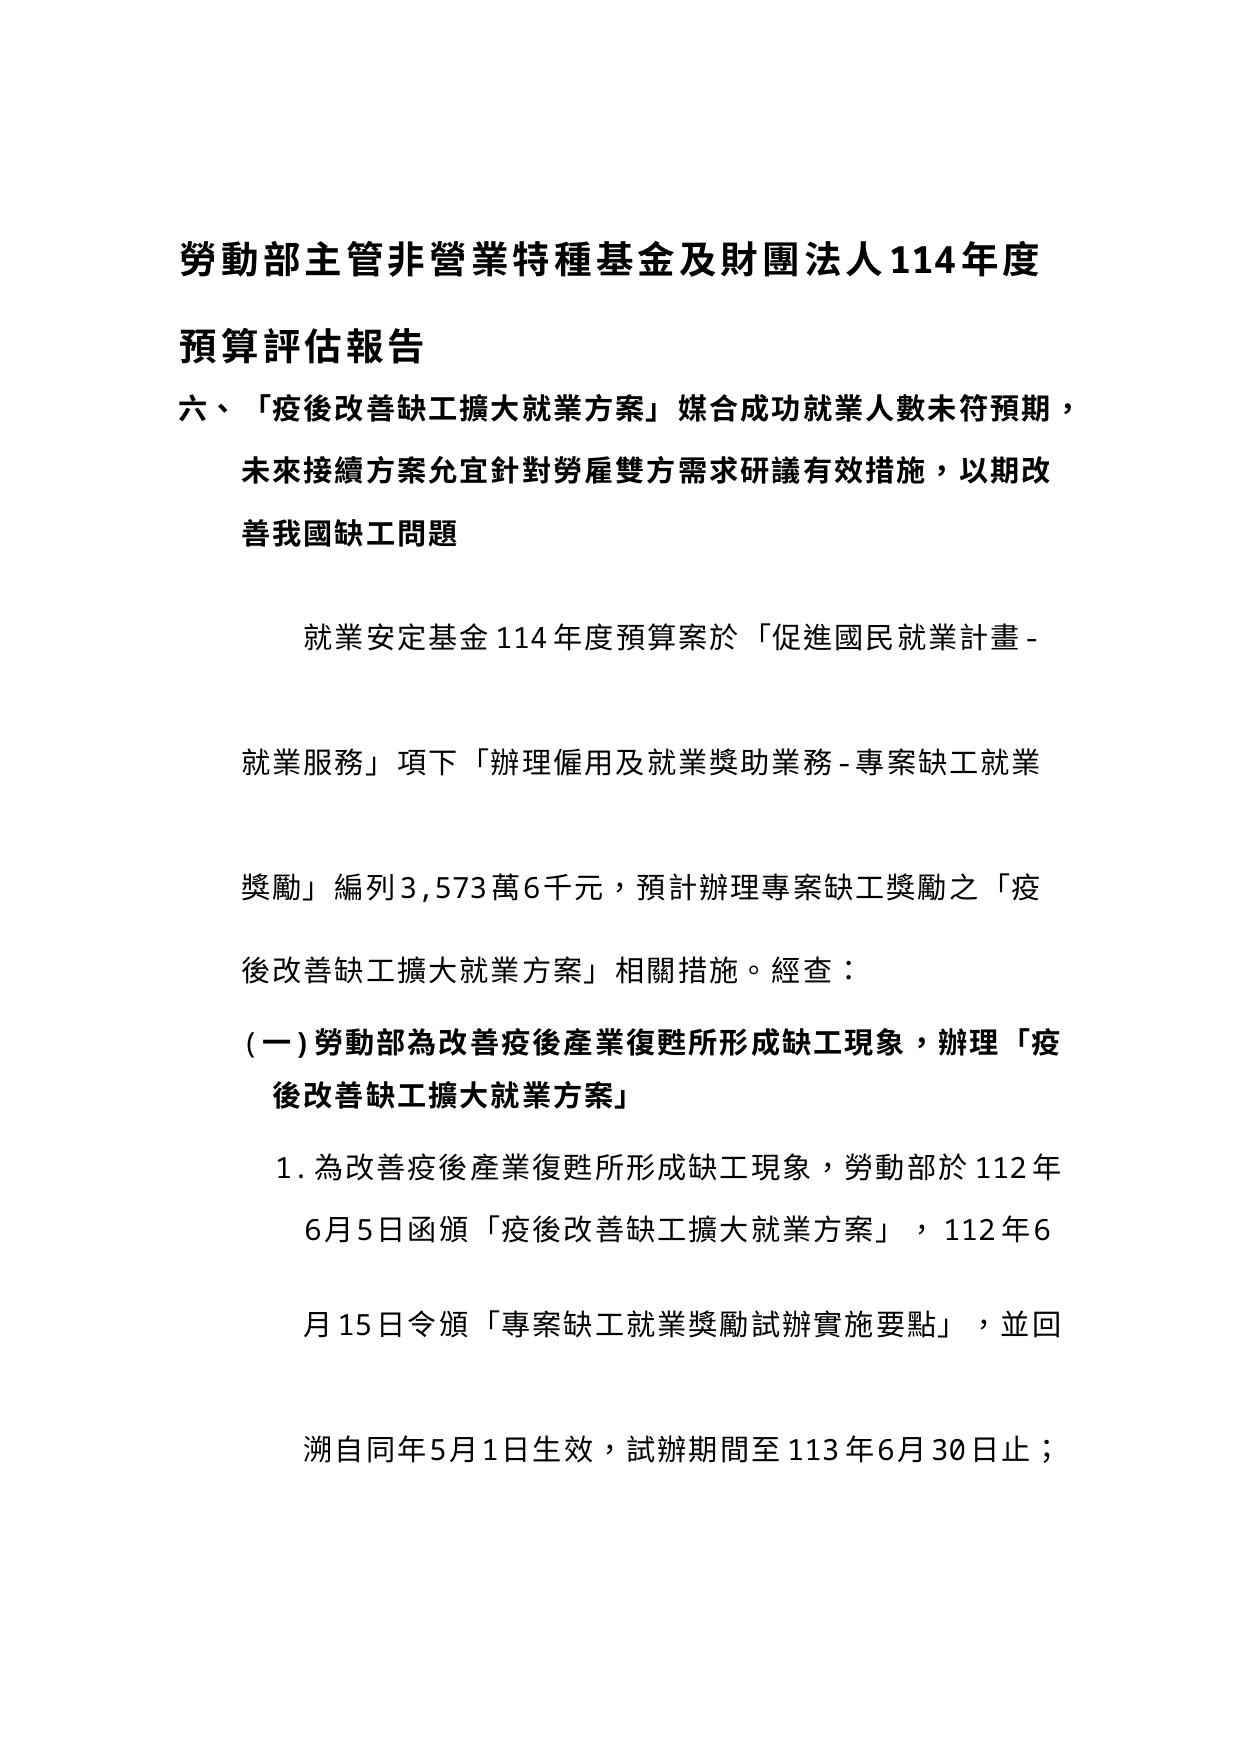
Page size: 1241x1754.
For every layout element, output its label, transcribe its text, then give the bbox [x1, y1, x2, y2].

text (一)勞動部為改善疫後產業復甦所形成缺工現象，辦理「疫後改善缺工擴大就業方案」 [236, 990, 1063, 1115]
text 1.為改善疫後產業復甦所形成缺工現象，勞動部於112年6月5日函頒「疫後改善缺工擴大就業方案」，112年6月15日令頒「專案缺工就業獎勵試辦實施要點」，並回溯自同年5月1日生效，試辦期間至113年6月30日止； [266, 1115, 1063, 1490]
text 就業安定基金114年度預算案於「促進國民就業計畫-就業服務」項下「辦理僱用及就業獎助業務-專案缺工就業獎勵」編列3,573萬6千元，預計辦理專案缺工獎勵之「疫後改善缺工擴大就業方案」相關措施。經查： [236, 552, 1063, 990]
text 六、「疫後改善缺工擴大就業方案」媒合成功就業人數未符預期，未來接續方案允宜針對勞雇雙方需求研議有效措施，以期改善我國缺工問題 [177, 365, 1063, 552]
text 勞動部主管非營業特種基金及財團法人114年度預算評估報告 [177, 177, 1063, 365]
